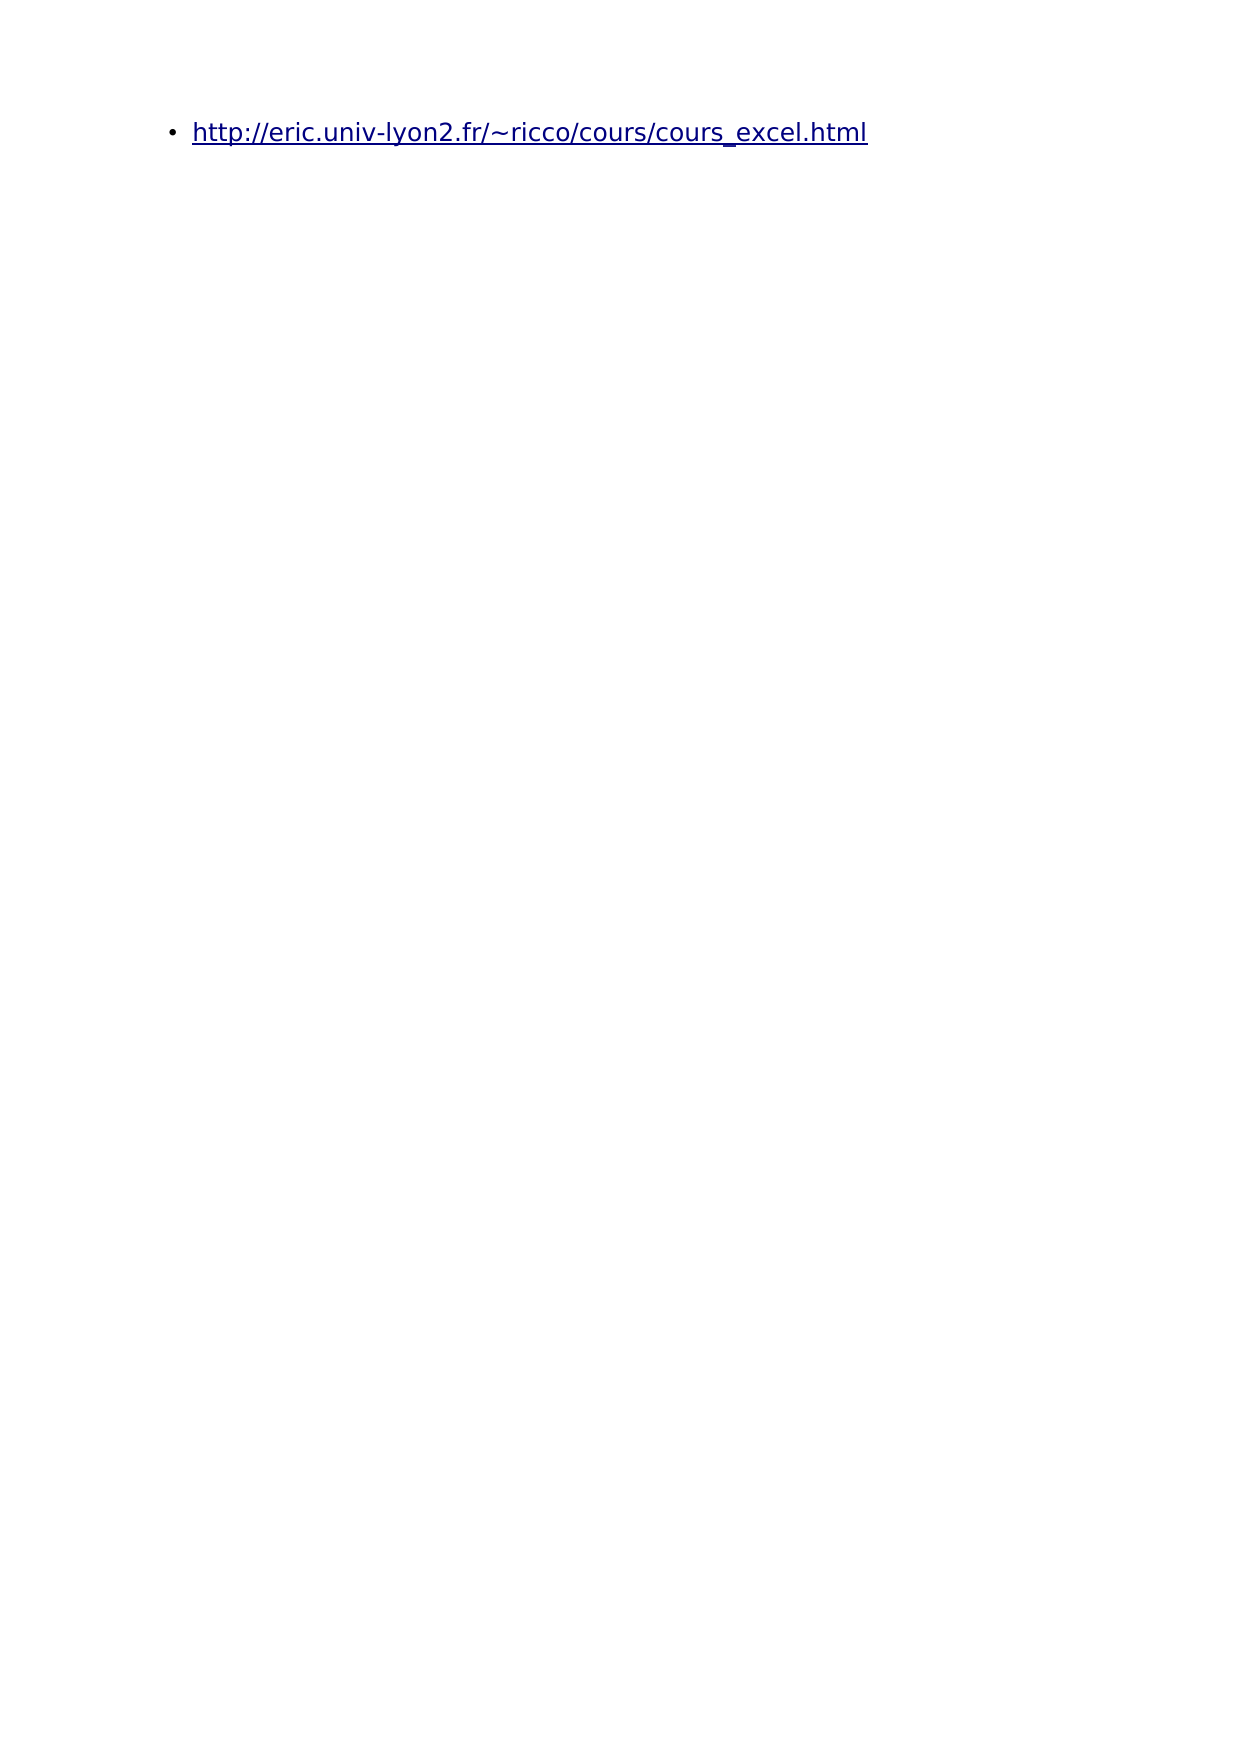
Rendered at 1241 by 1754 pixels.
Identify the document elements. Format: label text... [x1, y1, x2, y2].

list http://eric.univ-lyon2.fr/~ricco/cours/cours_excel.html [177, 118, 1122, 147]
